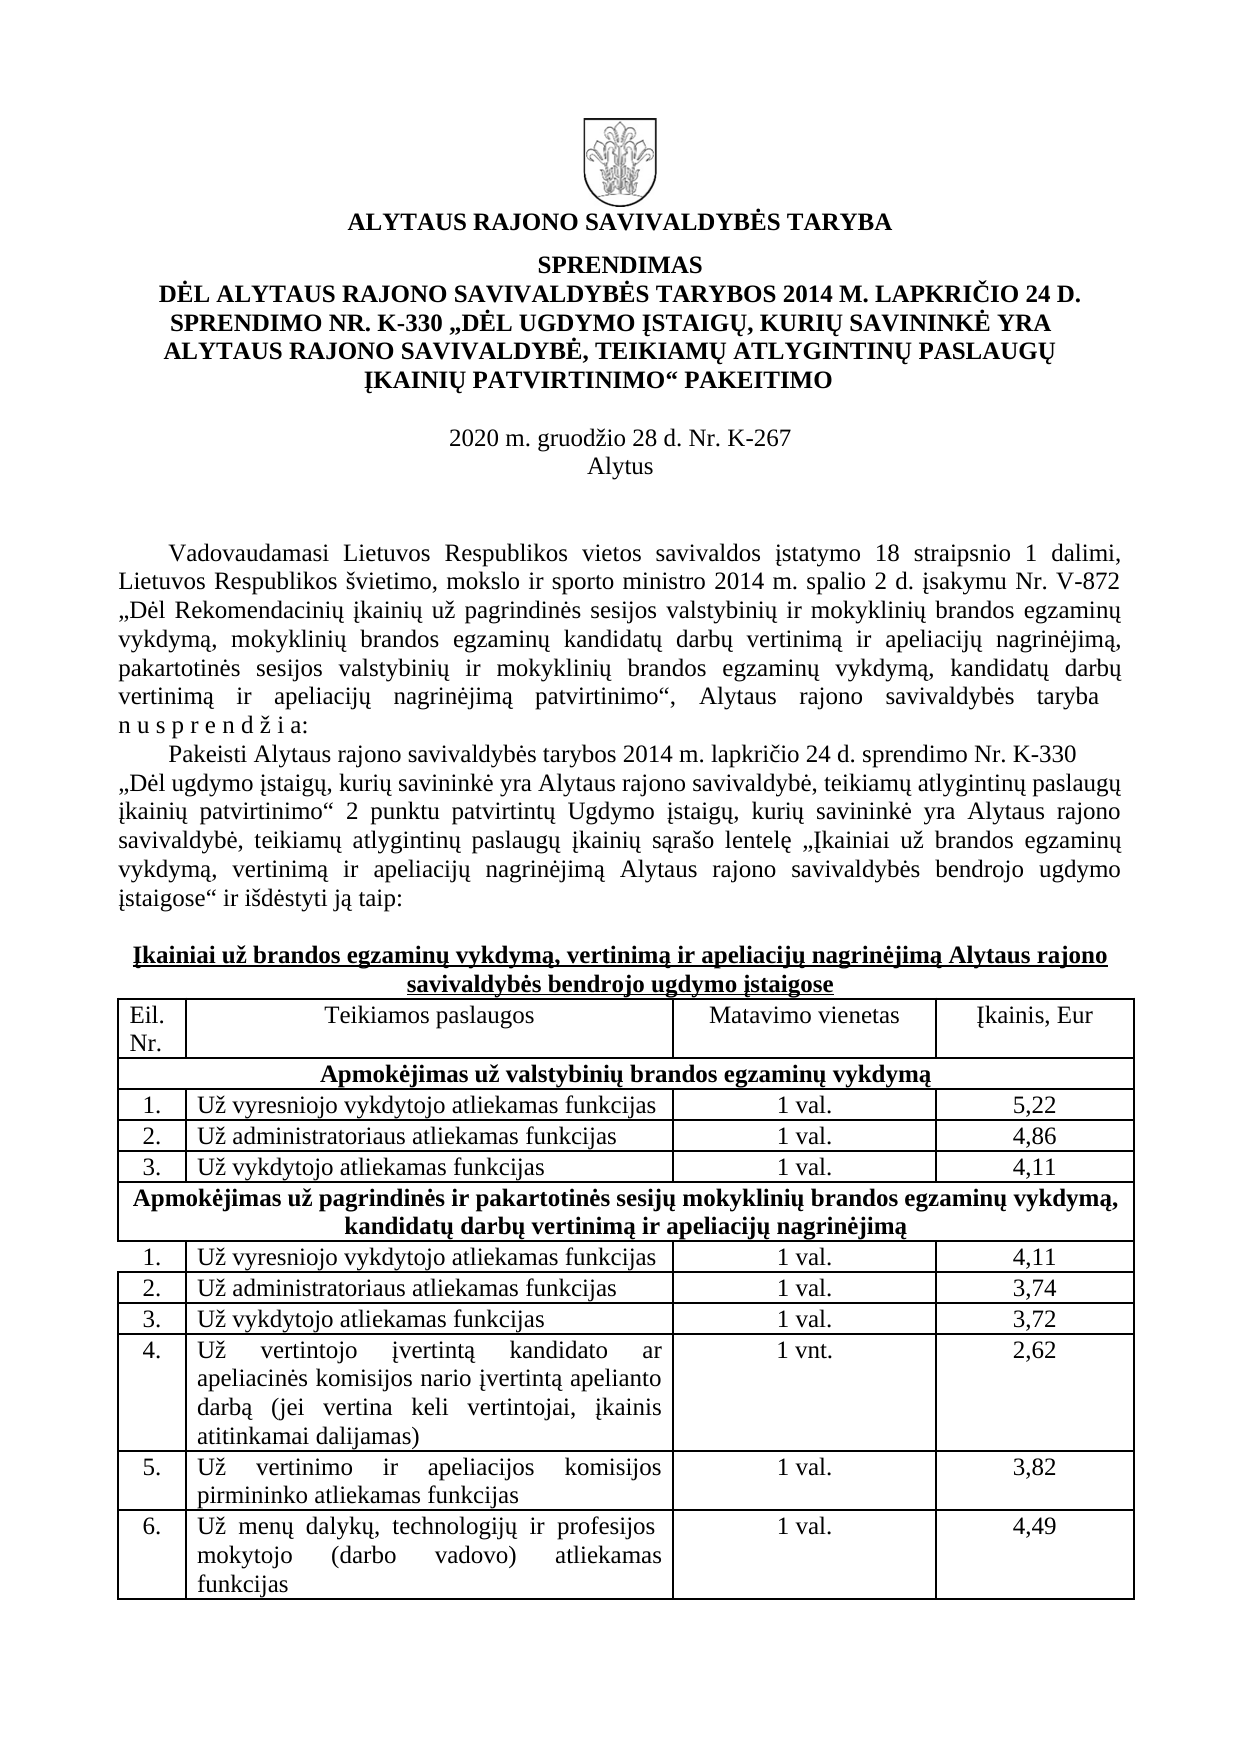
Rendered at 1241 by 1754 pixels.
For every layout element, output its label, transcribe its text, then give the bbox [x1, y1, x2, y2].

table_cell Už vykdytojo atliekamas funkcijas [187, 1304, 672, 1333]
table_header Įkainis, Eur [937, 1000, 1133, 1057]
table_cell 1 val. [674, 1304, 935, 1333]
table_cell Už administratoriaus atliekamas funkcijas [187, 1273, 672, 1302]
table_cell 3. [119, 1304, 185, 1333]
table_cell 1 vnt. [674, 1335, 935, 1450]
table_cell 3,82 [937, 1452, 1133, 1509]
table_cell 4,49 [937, 1511, 1133, 1598]
table_cell 1 val. [674, 1152, 935, 1181]
table_cell 6. [119, 1511, 185, 1598]
text SPRENDIMAS [118, 250, 1122, 279]
table_cell 1. [119, 1090, 185, 1119]
text Pakeisti Alytaus rajono savivaldybės tarybos 2014 m. lapkričio 24 d. sprendimo Nr. K-330 [168, 739, 1122, 768]
table_cell 5. [119, 1452, 185, 1509]
table_cell 2. [119, 1121, 185, 1150]
table_cell Apmokėjimas už valstybinių brandos egzaminų vykdymą [119, 1059, 1133, 1088]
text Vadovaudamasi Lietuvos Respublikos vietos savivaldos įstatymo 18 straipsnio 1 dalimi, Lietuvos Respublikos švietimo, mokslo ir sporto ministro 2014 m. spalio 2 d. įsakymu Nr. V-872 „Dėl Rekomendacinių įkainių už pagrindinės sesijos valstybinių ir mokyklinių brandos egzaminų vykdymą, mokyklinių brandos egzaminų kandidatų darbų vertinimą ir apeliacijų nagrinėjimą, pakartotinės sesijos valstybinių ir mokyklinių brandos egzaminų vykdymą, kandidatų darbų vertinimą ir apeliacijų nagrinėjimą patvirtinimo“, Alytaus rajono savivaldybės taryba n u s p r e n d ž i a: [118, 538, 1122, 739]
table_cell 5,22 [937, 1090, 1133, 1119]
text DĖL ALYTAUS RAJONO SAVIVALDYBĖS TARYBOS 2014 M. LAPKRIČIO 24 D. [118, 279, 1122, 308]
table_header Teikiamos paslaugos [187, 1000, 672, 1057]
table_cell Už vyresniojo vykdytojo atliekamas funkcijas [187, 1090, 672, 1119]
table_cell 1 val. [674, 1511, 935, 1598]
table_cell Už vyresniojo vykdytojo atliekamas funkcijas [187, 1242, 672, 1271]
text 2020 m. gruodžio 28 d. Nr. K-267 [118, 423, 1122, 451]
table_cell Už vertinimo ir apeliacijos komisijos pirmininko atliekamas funkcijas [187, 1452, 672, 1509]
table_cell Už menų dalykų, technologijų ir profesijos mokytojo (darbo vadovo) atliekamas funkcijas [187, 1511, 672, 1598]
table_cell Apmokėjimas už pagrindinės ir pakartotinės sesijų mokyklinių brandos egzaminų vykdymą, kandidatų darbų vertinimą ir apeliacijų nagrinėjimą [119, 1183, 1133, 1240]
table_cell Už vykdytojo atliekamas funkcijas [187, 1152, 672, 1181]
table_cell 2. [119, 1273, 185, 1302]
table_cell 4,86 [937, 1121, 1133, 1150]
text „Dėl ugdymo įstaigų, kurių savininkė yra Alytaus rajono savivaldybė, teikiamų atlygintinų paslaugų įkainių patvirtinimo“ 2 punktu patvirtintų Ugdymo įstaigų, kurių savininkė yra Alytaus rajono savivaldybė, teikiamų atlygintinų paslaugų įkainių sąrašo lentelę „Įkainiai už brandos egzaminų vykdymą, vertinimą ir apeliacijų nagrinėjimą Alytaus rajono savivaldybės bendrojo ugdymo įstaigose“ ir išdėstyti ją taip: [118, 768, 1122, 911]
table_cell 4,11 [937, 1152, 1133, 1181]
table_header Matavimo vienetas [674, 1000, 935, 1057]
table_cell 4. [119, 1335, 185, 1450]
text Alytus [118, 451, 1122, 480]
table_cell 1 val. [674, 1090, 935, 1119]
table_cell 1 val. [674, 1242, 935, 1271]
table_cell 3,72 [937, 1304, 1133, 1333]
text Įkainiai už brandos egzaminų vykdymą, vertinimą ir apeliacijų nagrinėjimą Alytaus rajono savivaldybės bendrojo ugdymo įstaigose [118, 940, 1122, 998]
table_cell 1. [118, 1242, 185, 1271]
table_cell 4,11 [937, 1242, 1133, 1271]
table_cell 1 val. [674, 1452, 935, 1509]
text ALYTAUS RAJONO SAVIVALDYBĖ, TEIKIAMŲ ATLYGINTINŲ PASLAUGŲ [118, 336, 1122, 365]
text ALYTAUS RAJONO SAVIVALDYBĖS TARYBA [118, 207, 1122, 236]
text SPRENDIMO NR. K-330 „DĖL UGDYMO ĮSTAIGŲ, KURIŲ SAVININKĖ YRA [118, 308, 1122, 336]
text ĮKAINIŲ PATVIRTINIMO“ PAKEITIMO [118, 365, 1122, 394]
table_cell Už administratoriaus atliekamas funkcijas [187, 1121, 672, 1150]
table_cell 3,74 [937, 1273, 1133, 1302]
table_cell 2,62 [937, 1335, 1133, 1450]
table_cell 3. [119, 1152, 185, 1181]
table_cell 1 val. [674, 1273, 935, 1302]
table_cell Už vertintojo įvertintą kandidato ar apeliacinės komisijos nario įvertintą apelianto darbą (jei vertina keli vertintojai, įkainis atitinkamai dalijamas) [187, 1335, 672, 1450]
table_cell 1 val. [674, 1121, 935, 1150]
table_header Eil. Nr. [119, 1000, 185, 1057]
